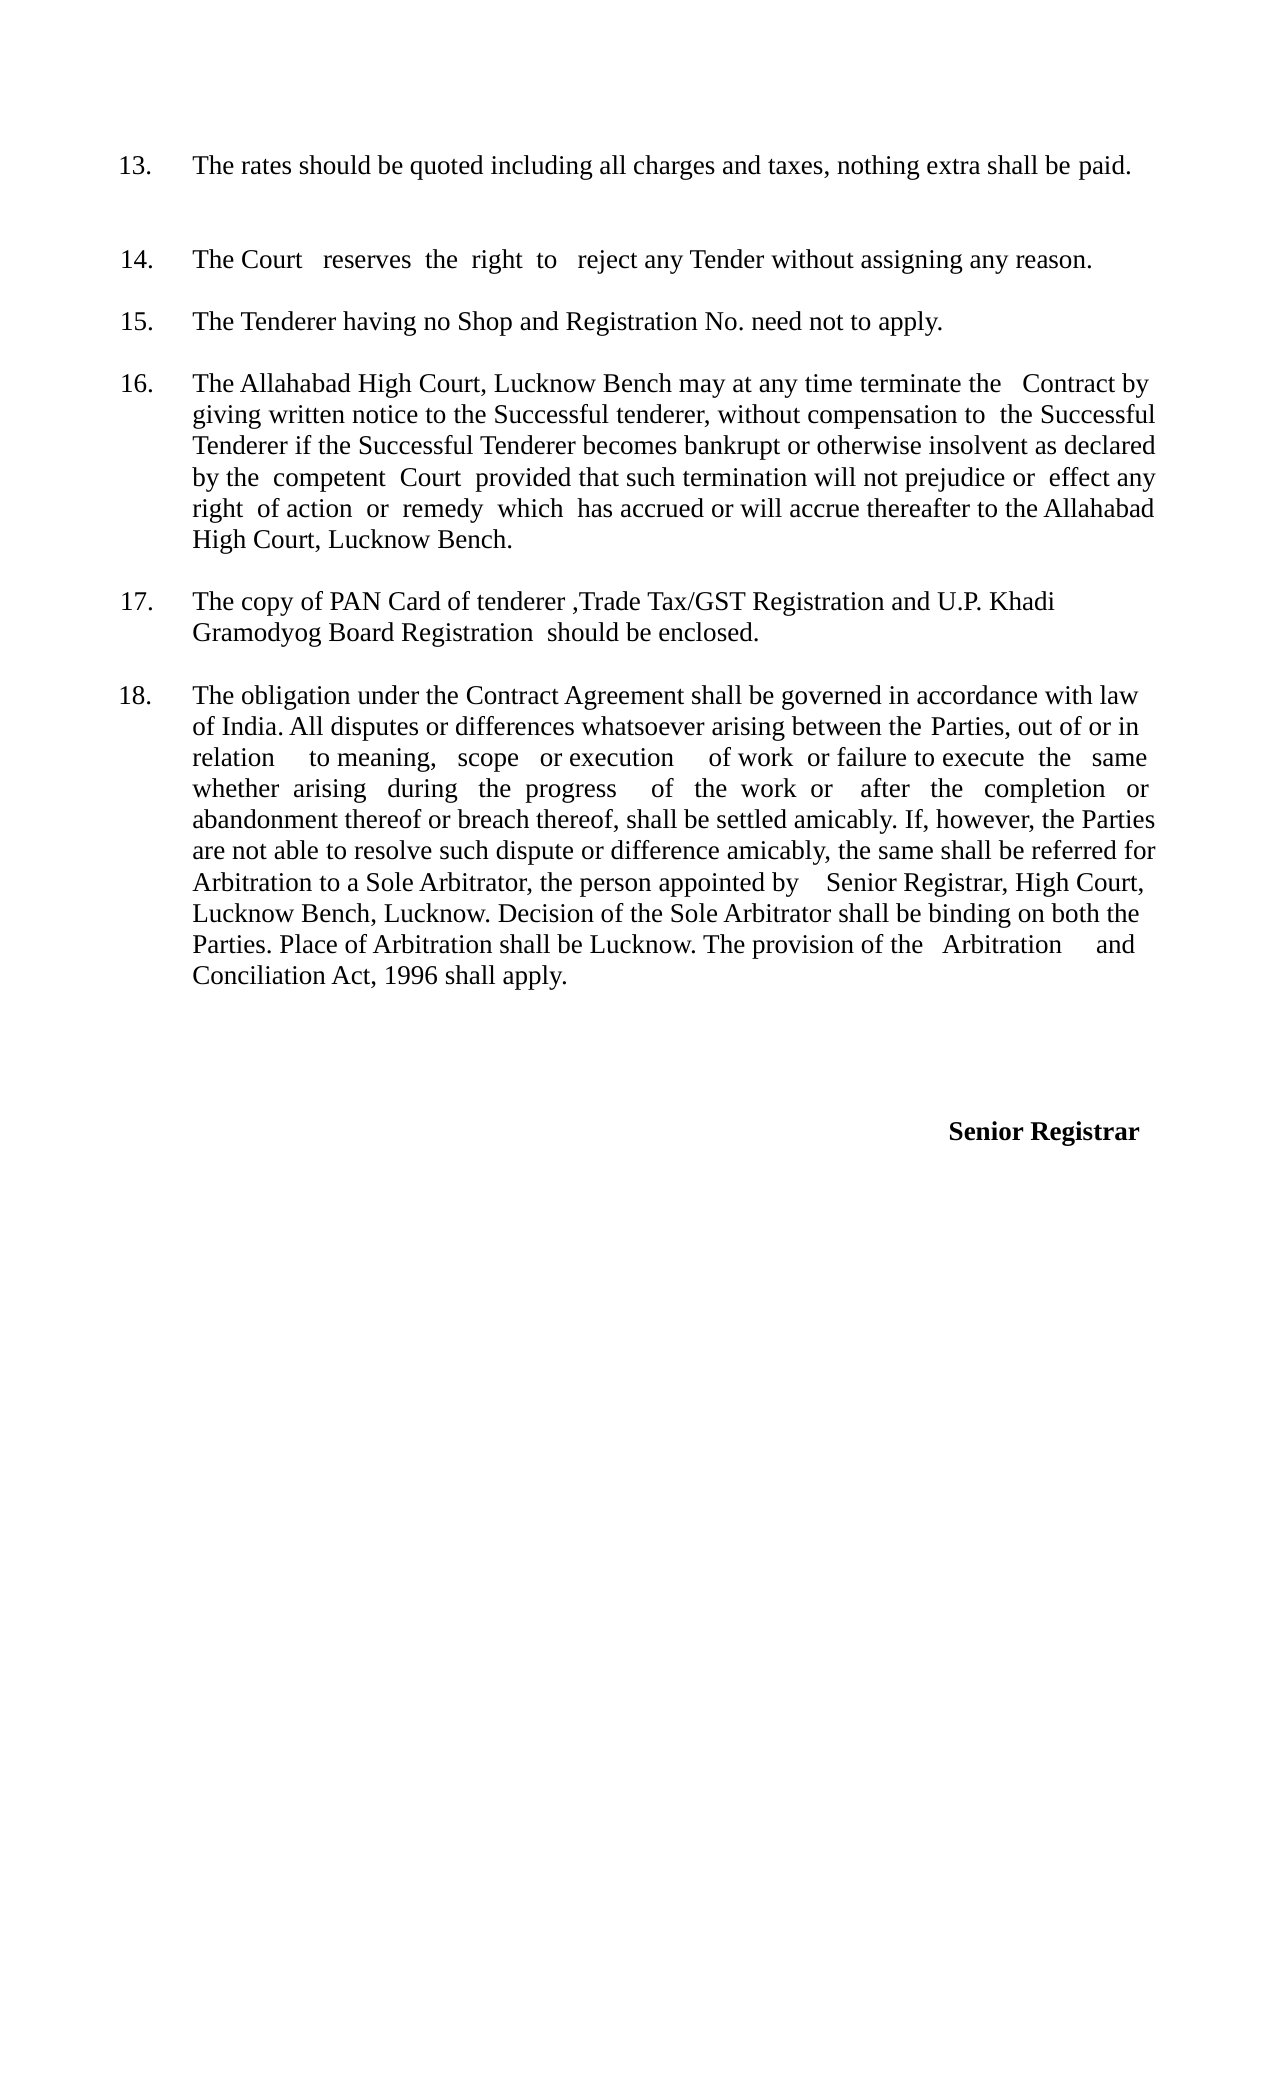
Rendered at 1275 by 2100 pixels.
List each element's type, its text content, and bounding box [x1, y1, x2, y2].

text 14. The Court reserves the right to reject any Tender without assigning any reason. [118, 243, 1157, 274]
text Senior Registrar [718, 1115, 1157, 1146]
list 18. The obligation under the Contract Agreement shall be governed in accordance with law of India. All disputes or differences whatsoever arising between the Parties, out of or in relation to meaning, scope or execution of work or failure to execute the same whether arising during the progress of the work or after the completion or abandonment thereof or breach thereof, shall be settled amicably. If, however, the Parties are not able to resolve such dispute or difference amicably, the same shall be referred for Arbitration to a Sole Arbitrator, the person appointed by Senior Registrar, High Court, Lucknow Bench, Lucknow. Decision of the Sole Arbitrator shall be binding on both the Parties. Place of Arbitration shall be Lucknow. The provision of the Arbitration and Conciliation Act, 1996 shall apply. [118, 679, 1157, 990]
text 17. The copy of PAN Card of tenderer ,Trade Tax/GST Registration and U.P. Khadi Gramodyog Board Registration should be enclosed. [118, 585, 1157, 648]
text 13. The rates should be quoted including all charges and taxes, nothing extra shall be paid. [118, 149, 1157, 180]
text 16. The Allahabad High Court, Lucknow Bench may at any time terminate the Contract by giving written notice to the Successful tenderer, without compensation to the Successful Tenderer if the Successful Tenderer becomes bankrupt or otherwise insolvent as declared by the competent Court provided that such termination will not prejudice or effect any right of action or remedy which has accrued or will accrue thereafter to the Allahabad High Court, Lucknow Bench. [118, 367, 1157, 554]
text 15. The Tenderer having no Shop and Registration No. need not to apply. [118, 305, 1157, 336]
